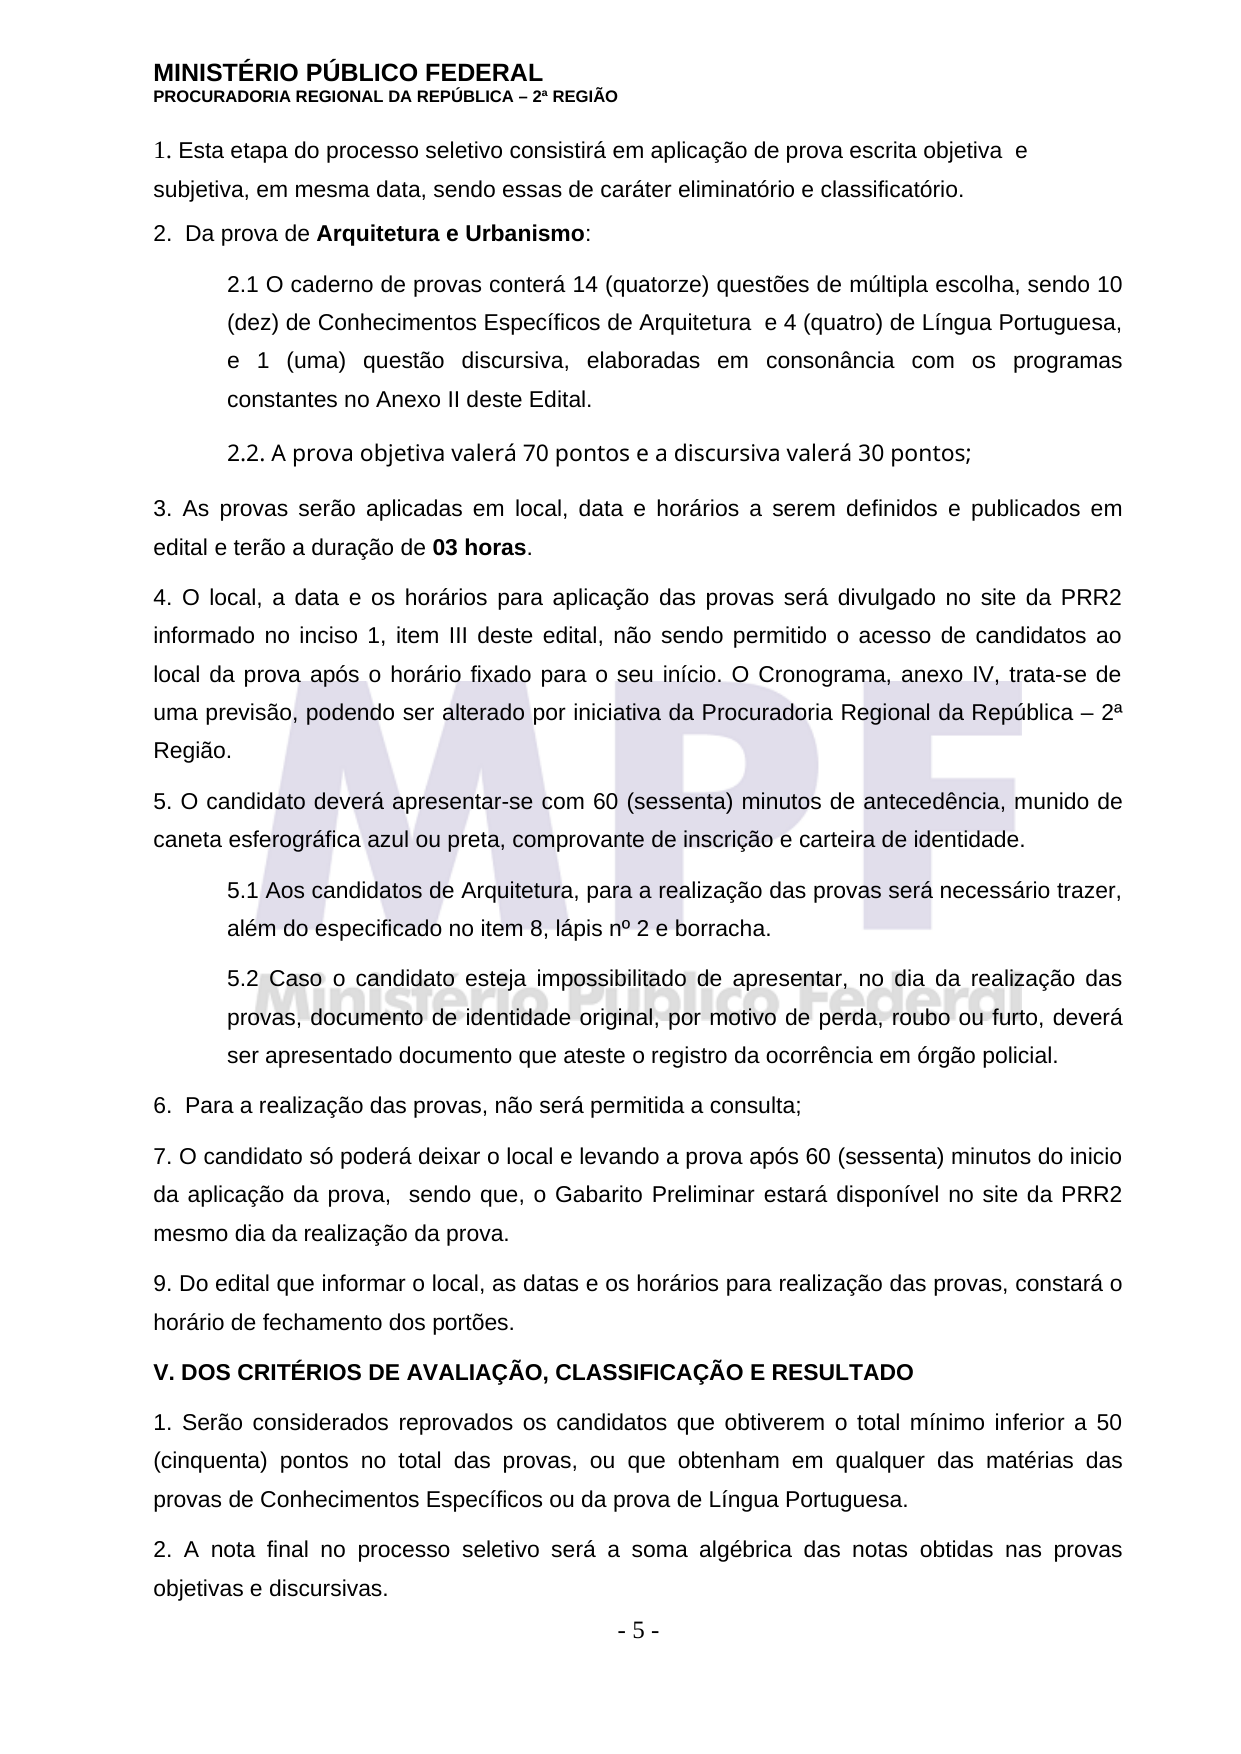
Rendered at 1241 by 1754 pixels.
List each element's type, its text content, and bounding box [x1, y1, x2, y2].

text 2.1 O caderno de provas conterá 14 (quatorze) questões de múltipla escolha, sendo 10 (dez) de Conhecimentos Específicos de Arquitetura e 4 (quatro) de Língua Portuguesa, e 1 (uma) questão discursiva, elaboradas em consonância com os programas constantes no Anexo II deste Edital. [227, 271, 1123, 412]
picture [254, 764, 1022, 788]
text 2. A nota final no processo seletivo será a soma algébrica das notas obtidas nas provas objetivas e discursivas. [153, 1537, 1123, 1601]
text V. DOS CRITÉRIOS DE AVALIAÇÃO, CLASSIFICAÇÃO E RESULTADO [153, 1359, 1123, 1385]
text 6. Para a realização das provas, não será permitida a consulta; [153, 1093, 1123, 1119]
picture [254, 853, 1022, 877]
text 5.2 Caso o candidato esteja impossibilitado de apresentar, no dia da realização das provas, documento de identidade original, por motivo de perda, roubo ou furto, deverá ser apresentado documento que ateste o registro da ocorrência em órgão policial. [227, 966, 1123, 1068]
text 1. Esta etapa do processo seletivo consistirá em aplicação de prova escrita objetiva e subjetiva, em mesma data, sendo essas de caráter eliminatório e classificatório. [153, 136, 1123, 202]
text 7. O candidato só poderá deixar o local e levando a prova após 60 (sessenta) minutos do inicio da aplicação da prova, sendo que, o Gabarito Preliminar estará disponível no site da PRR2 mesmo dia da realização da prova. [153, 1143, 1123, 1246]
text 9. Do edital que informar o local, as datas e os horários para realização das provas, constará o horário de fechamento dos portões. [153, 1271, 1123, 1335]
text 4. O local, a data e os horários para aplicação das provas será divulgado no site da PRR2 informado no inciso 1, item III deste edital, não sendo permitido o acesso de candidatos ao local da prova após o horário fixado para o seu início. O Cronograma, anexo IV, trata-se de uma previsão, podendo ser alterado por iniciativa da Procuradoria Regional da República – 2ª Região. [153, 584, 1123, 764]
text 5.1 Aos candidatos de Arquitetura, para a realização das provas será necessário trazer, além do especificado no item 8, lápis nº 2 e borracha. [227, 877, 1123, 941]
picture [254, 941, 1022, 966]
text 3. As provas serão aplicadas em local, data e horários a serem definidos e publicados em edital e terão a duração de 03 horas. [153, 496, 1123, 560]
text 1. Serão considerados reprovados os candidatos que obtiverem o total mínimo inferior a 50 (cinquenta) pontos no total das provas, ou que obtenham em qualquer das matérias das provas de Conhecimentos Específicos ou da prova de Língua Portuguesa. [153, 1410, 1123, 1512]
text 5. O candidato deverá apresentar-se com 60 (sessenta) minutos de antecedência, munido de caneta esferográfica azul ou preta, comprovante de inscrição e carteira de identidade. [153, 788, 1123, 853]
text 2.2. A prova objetiva valerá 70 pontos e a discursiva valerá 30 pontos; [116, 437, 1123, 468]
text 2. Da prova de Arquitetura e Urbanismo: [153, 221, 1123, 247]
